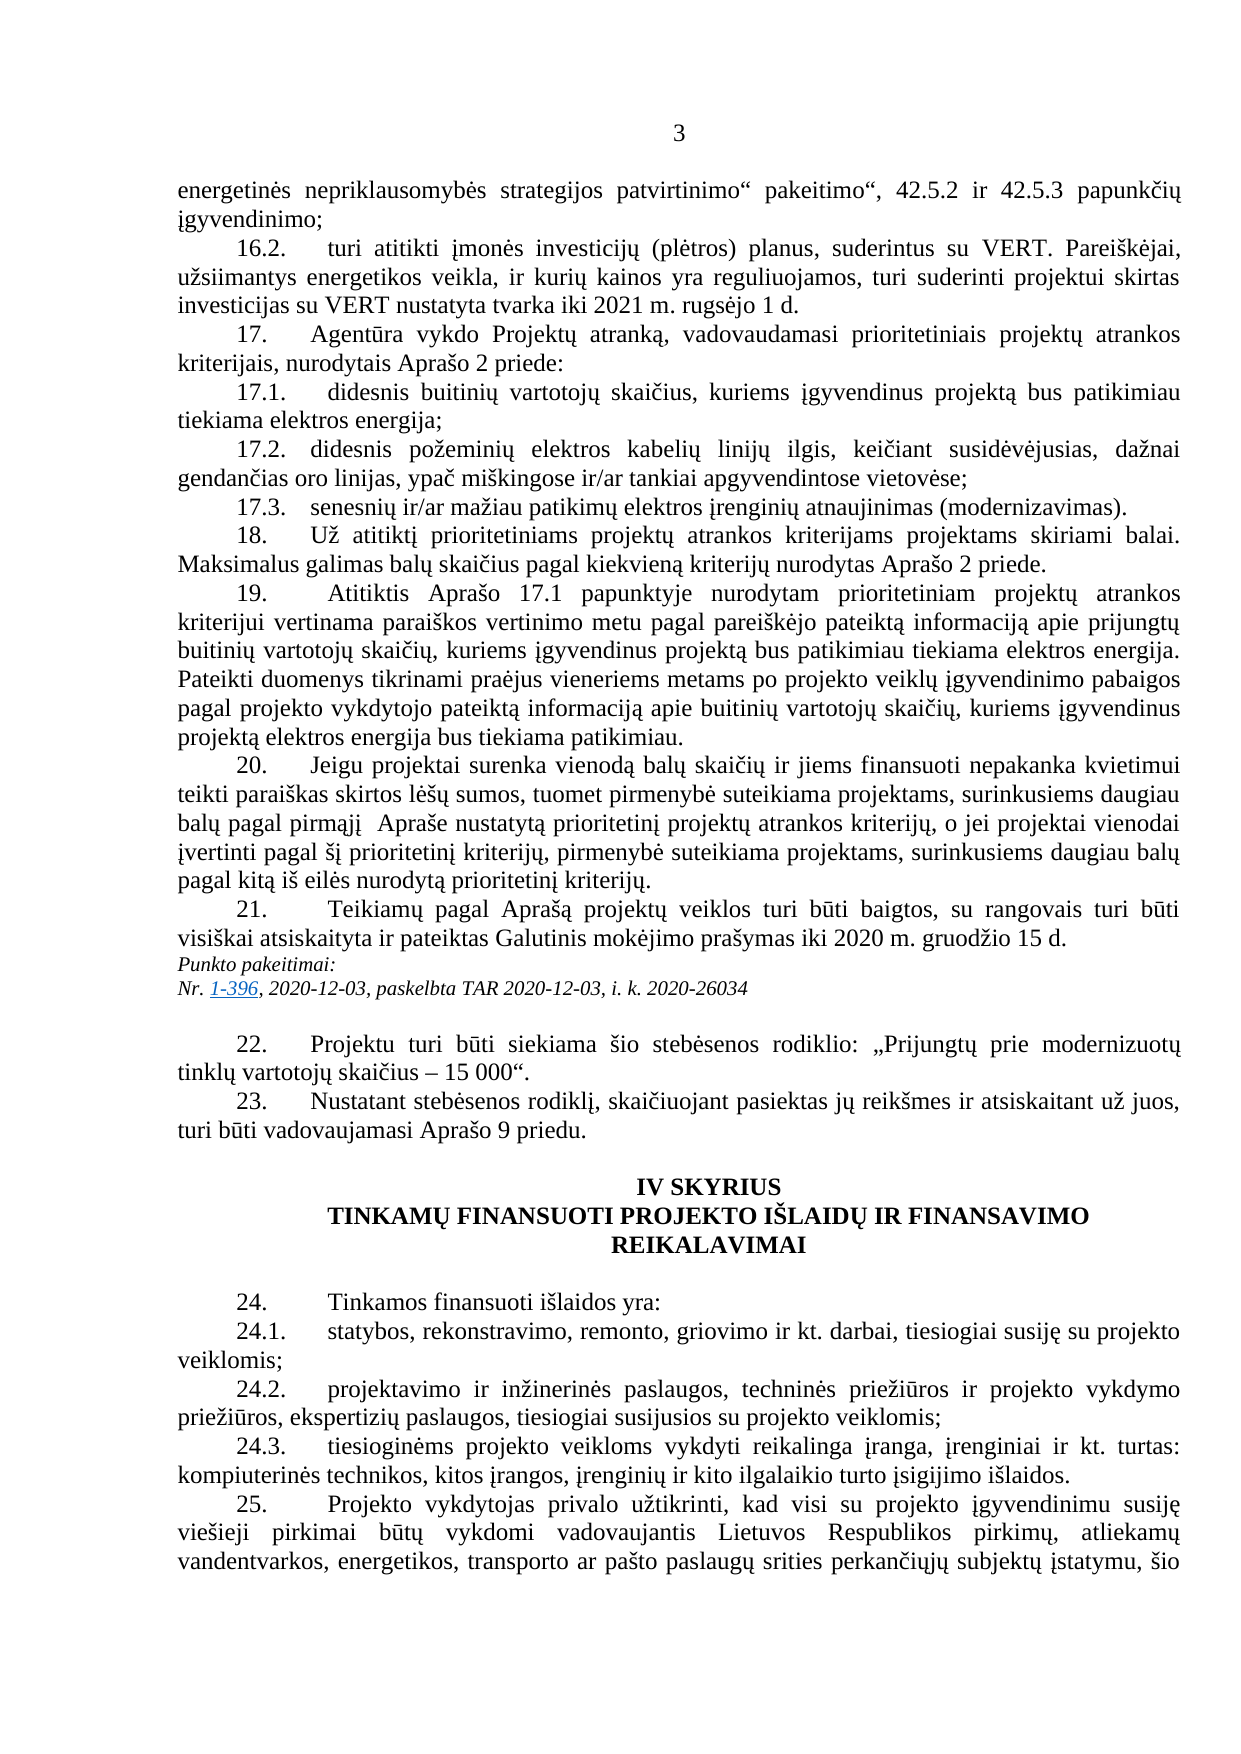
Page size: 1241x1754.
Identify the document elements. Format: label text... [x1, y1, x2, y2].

text 17.2. didesnis požeminių elektros kabelių linijų ilgis, keičiant susidėvėjusias, dažnai gendančias oro linijas, ypač miškingose ir/ar tankiai apgyvendintose vietovėse; [177, 434, 1181, 492]
text 20. Jeigu projektai surenka vienodą balų skaičių ir jiems finansuoti nepakanka kvietimui teikti paraiškas skirtos lėšų sumos, tuomet pirmenybė suteikiama projektams, surinkusiems daugiau balų pagal pirmąjį Apraše nustatytą prioritetinį projektų atrankos kriterijų, o jei projektai vienodai įvertinti pagal šį prioritetinį kriterijų, pirmenybė suteikiama projektams, surinkusiems daugiau balų pagal kitą iš eilės nurodytą prioritetinį kriterijų. [177, 751, 1181, 894]
text IV SKYRIUS [236, 1172, 1181, 1201]
text Punkto pakeitimai: [177, 952, 1181, 976]
text 21. Teikiamų pagal Aprašą projektų veiklos turi būti baigtos, su rangovais turi būti visiškai atsiskaityta ir pateiktas Galutinis mokėjimo prašymas iki 2020 m. gruodžio 15 d. [177, 894, 1181, 952]
text 24.1. statybos, rekonstravimo, remonto, griovimo ir kt. darbai, tiesiogiai susiję su projekto veiklomis; [177, 1316, 1181, 1374]
text 18. Už atitiktį prioritetiniams projektų atrankos kriterijams projektams skiriami balai. Maksimalus galimas balų skaičius pagal kiekvieną kriterijų nurodytas Aprašo 2 priede. [177, 521, 1181, 578]
text 17.1. didesnis buitinių vartotojų skaičius, kuriems įgyvendinus projektą bus patikimiau tiekiama elektros energija; [177, 377, 1181, 434]
text 19. Atitiktis Aprašo 17.1 papunktyje nurodytam prioritetiniam projektų atrankos kriterijui vertinama paraiškos vertinimo metu pagal pareiškėjo pateiktą informaciją apie prijungtų buitinių vartotojų skaičių, kuriems įgyvendinus projektą bus patikimiau tiekiama elektros energija. Pateikti duomenys tikrinami praėjus vieneriems metams po projekto veiklų įgyvendinimo pabaigos pagal projekto vykdytojo pateiktą informaciją apie buitinių vartotojų skaičių, kuriems įgyvendinus projektą elektros energija bus tiekiama patikimiau. [177, 578, 1181, 751]
text 22. Projektu turi būti siekiama šio stebėsenos rodiklio: „Prijungtų prie modernizuotų tinklų vartotojų skaičius – 15 000“. [177, 1029, 1181, 1086]
text Nr. 1-396, 2020-12-03, paskelbta TAR 2020-12-03, i. k. 2020-26034 [177, 976, 1181, 1000]
text 17. Agentūra vykdo Projektų atranką, vadovaudamasi prioritetiniais projektų atrankos kriterijais, nurodytais Aprašo 2 priede: [177, 319, 1181, 377]
text 17.3. senesnių ir/ar mažiau patikimų elektros įrenginių atnaujinimas (modernizavimas). [177, 492, 1181, 521]
text TINKAMŲ FINANSUOTI PROJEKTO IŠLAIDŲ IR FINANSAVIMO REIKALAVIMAI [236, 1201, 1181, 1259]
text energetinės nepriklausomybės strategijos patvirtinimo“ pakeitimo“, 42.5.2 ir 42.5.3 papunkčių įgyvendinimo; [177, 176, 1181, 233]
text 24.3. tiesioginėms projekto veikloms vykdyti reikalinga įranga, įrenginiai ir kt. turtas: kompiuterinės technikos, kitos įrangos, įrenginių ir kito ilgalaikio turto įsigijimo išlaidos. [177, 1431, 1181, 1489]
text 24.2. projektavimo ir inžinerinės paslaugos, techninės priežiūros ir projekto vykdymo priežiūros, ekspertizių paslaugos, tiesiogiai susijusios su projekto veiklomis; [177, 1374, 1181, 1431]
text 16.2. turi atitikti įmonės investicijų (plėtros) planus, suderintus su VERT. Pareiškėjai, užsiimantys energetikos veikla, ir kurių kainos yra reguliuojamos, turi suderinti projektui skirtas investicijas su VERT nustatyta tvarka iki 2021 m. rugsėjo 1 d. [177, 233, 1181, 319]
text 23. Nustatant stebėsenos rodiklį, skaičiuojant pasiektas jų reikšmes ir atsiskaitant už juos, turi būti vadovaujamasi Aprašo 9 priedu. [177, 1086, 1181, 1144]
text 25. Projekto vykdytojas privalo užtikrinti, kad visi su projekto įgyvendinimu susiję viešieji pirkimai būtų vykdomi vadovaujantis Lietuvos Respublikos pirkimų, atliekamų vandentvarkos, energetikos, transporto ar pašto paslaugų srities perkančiųjų subjektų įstatymu, šio [177, 1489, 1181, 1575]
text 24. Tinkamos finansuoti išlaidos yra: [177, 1287, 1181, 1316]
